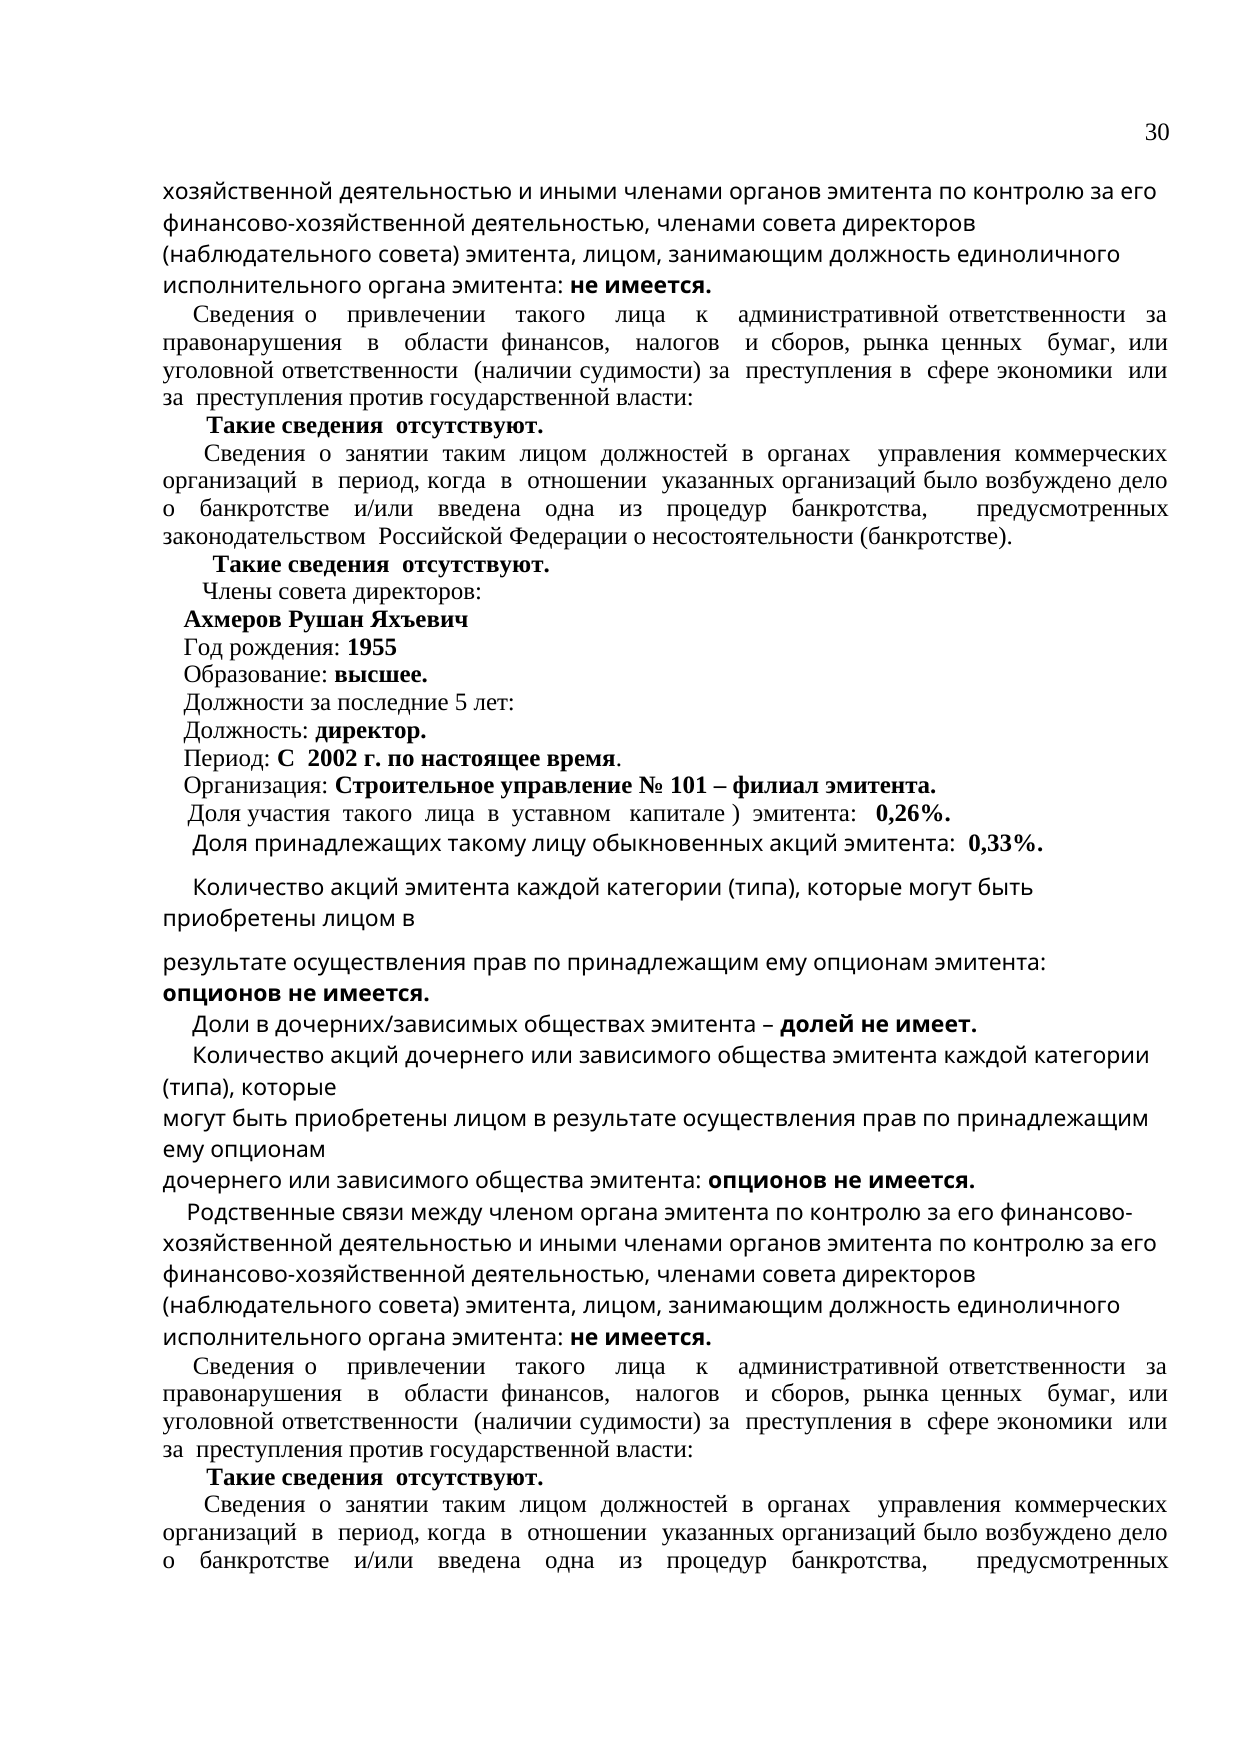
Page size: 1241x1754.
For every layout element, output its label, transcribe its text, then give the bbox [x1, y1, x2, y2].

text хозяйственной деятельностью и иными членами органов эмитента по контролю за его финансово-хозяйственной деятельностью, членами совета директоров (наблюдательного совета) эмитента, лицом, занимающим должность единоличного исполнительного органа эмитента: не имеется. [162, 175, 1169, 300]
text Количество акций дочернего или зависимого общества эмитента каждой категории (типа), которые [162, 1039, 1169, 1102]
text Доли в дочерних/зависимых обществах эмитента – долей не имеет. [162, 1008, 1169, 1039]
text Сведения о занятии таким лицом должностей в органах управления коммерческих организаций в период, когда в отношении указанных организаций было возбуждено дело о банкротстве и/или введена одна из процедур банкротства, предусмотренных [162, 1490, 1169, 1573]
text Такие сведения отсутствуют. [162, 411, 1169, 439]
text Такие сведения отсутствуют. [162, 1463, 1169, 1490]
text результате осуществления прав по принадлежащим ему опционам эмитента: опционов не имеется. [162, 946, 1169, 1008]
text Организация: Строительное управление № 101 – филиал эмитента. [183, 771, 1169, 799]
text Должность: директор. [183, 716, 1169, 744]
text Образование: высшее. [183, 661, 1169, 688]
text дочернего или зависимого общества эмитента: опционов не имеется. [162, 1164, 1169, 1196]
text могут быть приобретены лицом в результате осуществления прав по принадлежащим ему опционам [162, 1102, 1169, 1164]
text Доля участия такого лица в уставном капитале ) эмитента: 0,26%. [162, 799, 1169, 827]
text Доля принадлежащих такому лицу обыкновенных акций эмитента: 0,33%. [162, 827, 1169, 858]
text Должности за последние 5 лет: [183, 688, 1169, 716]
text Сведения о привлечении такого лица к административной ответственности за правонарушения в области финансов, налогов и сборов, рынка ценных бумаг, или уголовной ответственности (наличии судимости) за преступления в сфере экономики или за преступления против государственной власти: [162, 1352, 1169, 1463]
text Родственные связи между членом органа эмитента по контролю за его финансово-хозяйственной деятельностью и иными членами органов эмитента по контролю за его финансово-хозяйственной деятельностью, членами совета директоров (наблюдательного совета) эмитента, лицом, занимающим должность единоличного исполнительного органа эмитента: не имеется. [162, 1196, 1169, 1352]
text Члены совета директоров: [183, 577, 1169, 605]
text Ахмеров Рушан Яхъевич [183, 605, 1169, 633]
text Год рождения: 1955 [183, 633, 1169, 661]
text Период: С 2002 г. по настоящее время. [183, 744, 1169, 771]
text Сведения о привлечении такого лица к административной ответственности за правонарушения в области финансов, налогов и сборов, рынка ценных бумаг, или уголовной ответственности (наличии судимости) за преступления в сфере экономики или за преступления против государственной власти: [162, 300, 1169, 411]
text Сведения о занятии таким лицом должностей в органах управления коммерческих организаций в период, когда в отношении указанных организаций было возбуждено дело о банкротстве и/или введена одна из процедур банкротства, предусмотренных законодательством Российской Федерации о несостоятельности (банкротстве). [162, 439, 1169, 550]
text Количество акций эмитента каждой категории (типа), которые могут быть приобретены лицом в [162, 871, 1169, 933]
text Такие сведения отсутствуют. [162, 550, 1169, 577]
